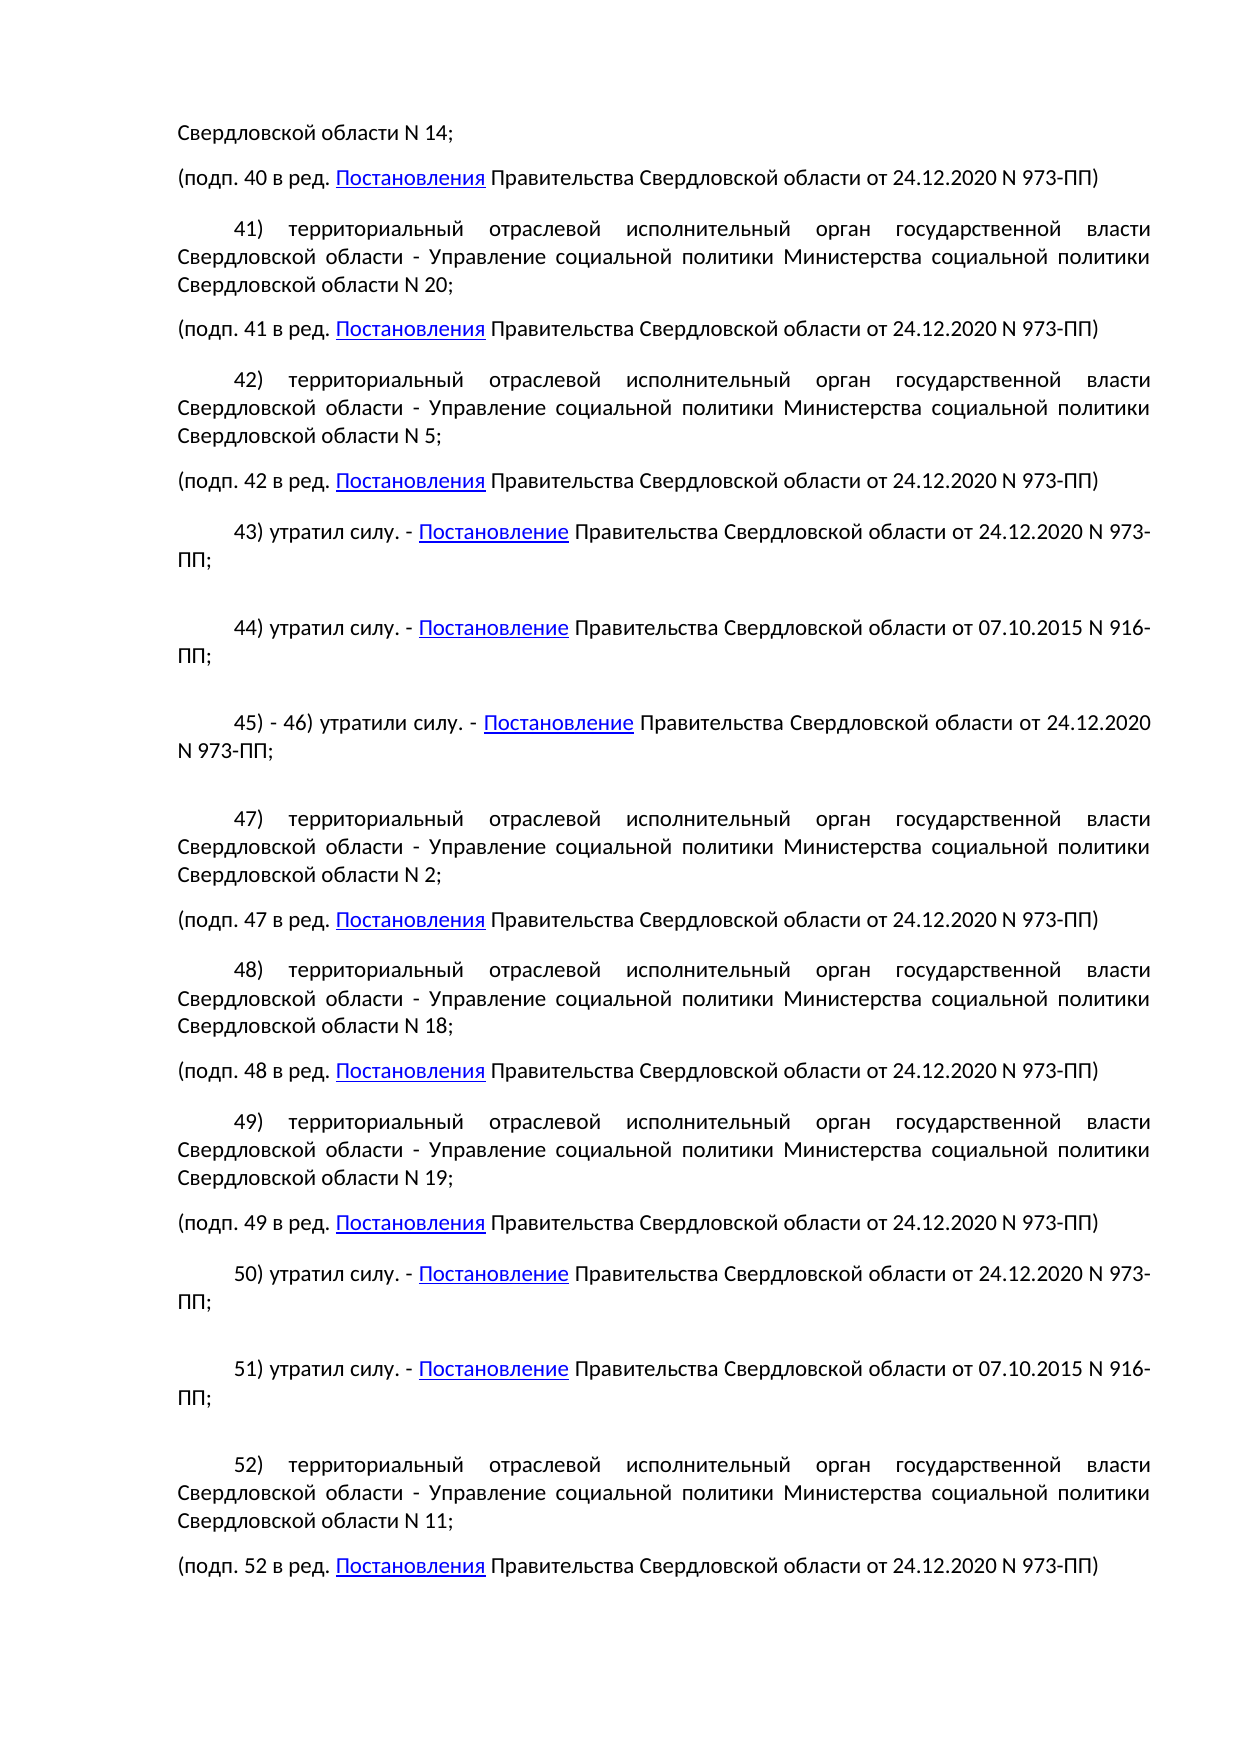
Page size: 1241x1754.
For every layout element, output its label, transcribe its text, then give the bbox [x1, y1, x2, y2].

text 50) утратил силу. - Постановление Правительства Свердловской области от 24.12.2020 N 973-ПП; [177, 1259, 1152, 1315]
text (подп. 41 в ред. Постановления Правительства Свердловской области от 24.12.2020 N 973-ПП) [177, 314, 1152, 342]
text (подп. 40 в ред. Постановления Правительства Свердловской области от 24.12.2020 N 973-ПП) [177, 163, 1152, 191]
text (подп. 42 в ред. Постановления Правительства Свердловской области от 24.12.2020 N 973-ПП) [177, 466, 1152, 494]
text (подп. 47 в ред. Постановления Правительства Свердловской области от 24.12.2020 N 973-ПП) [177, 905, 1152, 933]
text 51) утратил силу. - Постановление Правительства Свердловской области от 07.10.2015 N 916-ПП; [177, 1354, 1152, 1411]
text 48) территориальный отраслевой исполнительный орган государственной власти Свердловской области - Управление социальной политики Министерства социальной политики Свердловской области N 18; [177, 956, 1152, 1040]
text Свердловской области N 14; [177, 118, 1152, 146]
text (подп. 49 в ред. Постановления Правительства Свердловской области от 24.12.2020 N 973-ПП) [177, 1208, 1152, 1236]
text 52) территориальный отраслевой исполнительный орган государственной власти Свердловской области - Управление социальной политики Министерства социальной политики Свердловской области N 11; [177, 1450, 1152, 1534]
text 44) утратил силу. - Постановление Правительства Свердловской области от 07.10.2015 N 916-ПП; [177, 613, 1152, 669]
text 45) - 46) утратили силу. - Постановление Правительства Свердловской области от 24.12.2020 N 973-ПП; [177, 708, 1152, 764]
text 49) территориальный отраслевой исполнительный орган государственной власти Свердловской области - Управление социальной политики Министерства социальной политики Свердловской области N 19; [177, 1107, 1152, 1191]
text 47) территориальный отраслевой исполнительный орган государственной власти Свердловской области - Управление социальной политики Министерства социальной политики Свердловской области N 2; [177, 804, 1152, 888]
text 43) утратил силу. - Постановление Правительства Свердловской области от 24.12.2020 N 973-ПП; [177, 517, 1152, 573]
text (подп. 52 в ред. Постановления Правительства Свердловской области от 24.12.2020 N 973-ПП) [177, 1551, 1152, 1579]
text 42) территориальный отраслевой исполнительный орган государственной власти Свердловской области - Управление социальной политики Министерства социальной политики Свердловской области N 5; [177, 365, 1152, 449]
text 41) территориальный отраслевой исполнительный орган государственной власти Свердловской области - Управление социальной политики Министерства социальной политики Свердловской области N 20; [177, 214, 1152, 298]
text (подп. 48 в ред. Постановления Правительства Свердловской области от 24.12.2020 N 973-ПП) [177, 1056, 1152, 1084]
